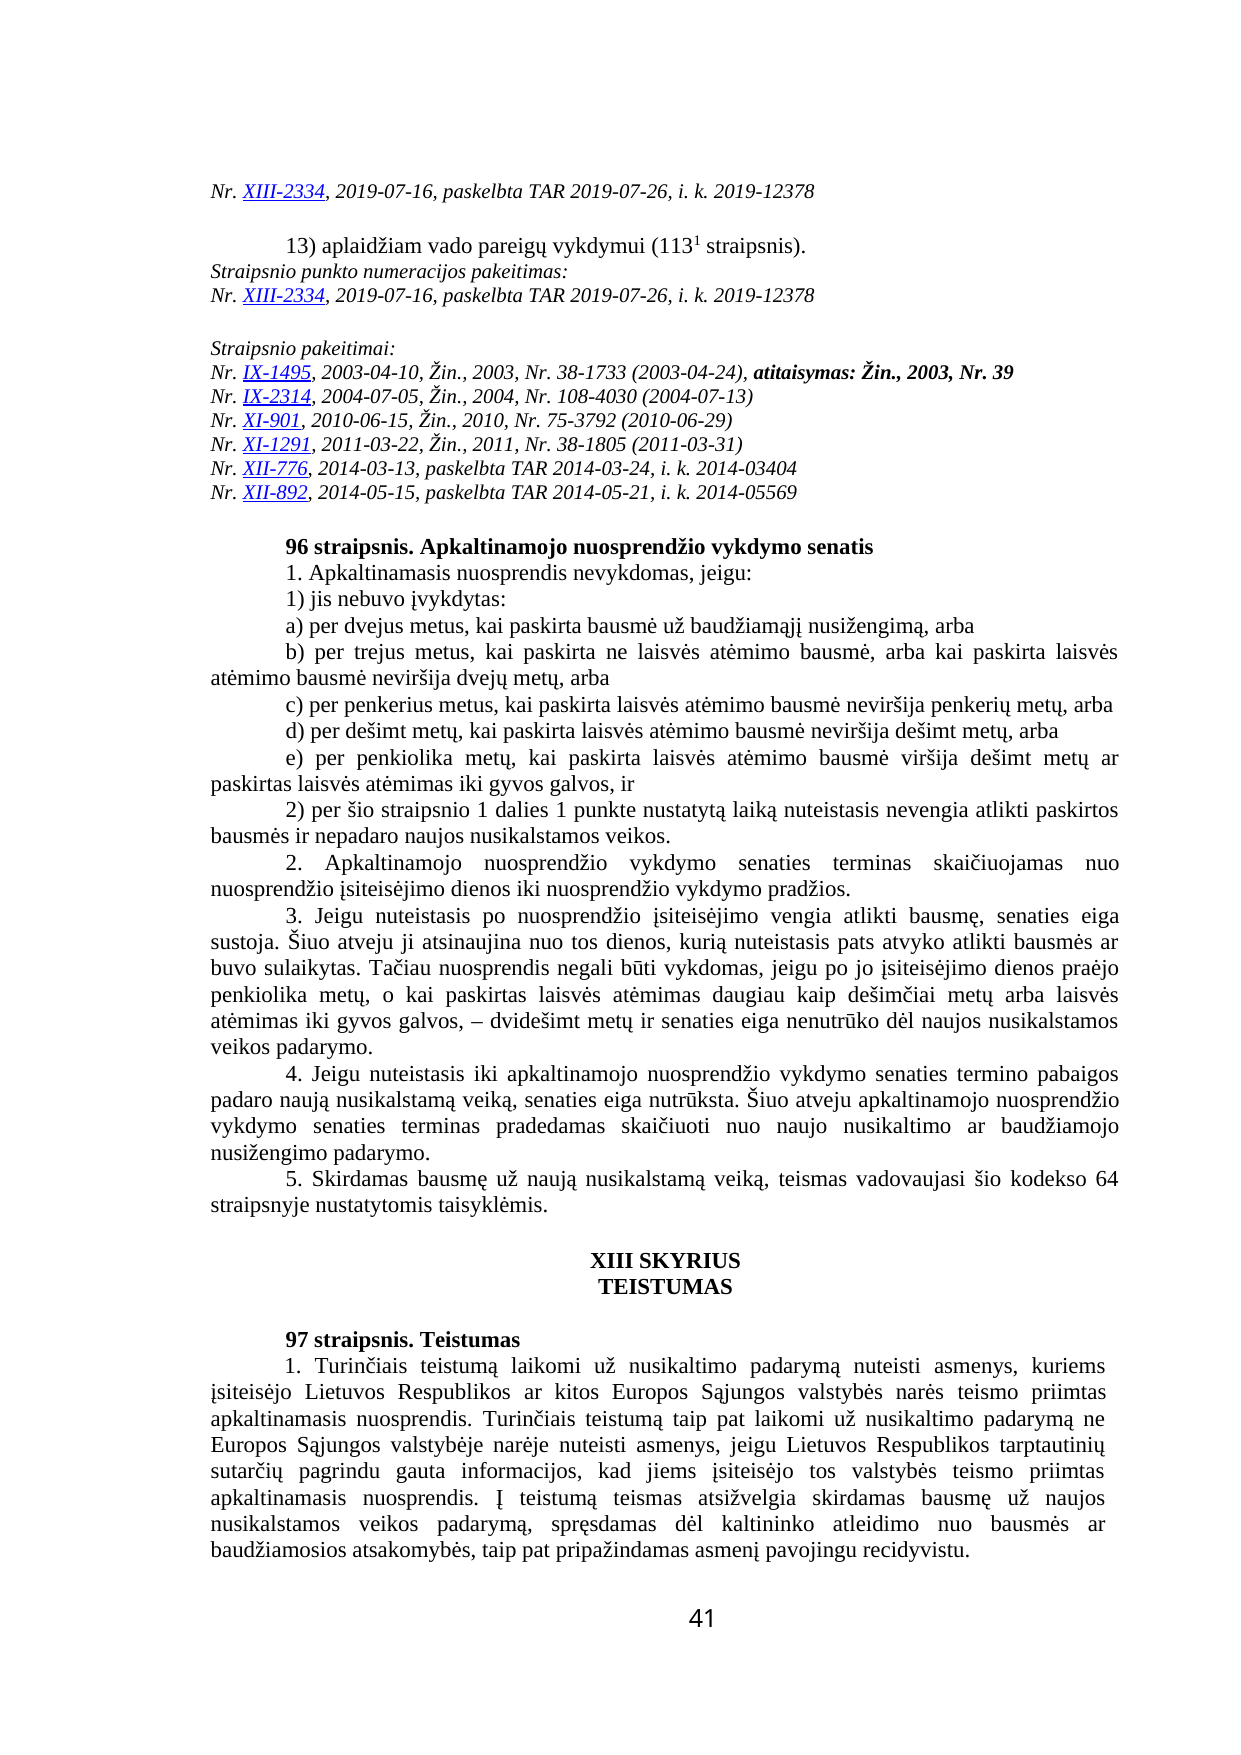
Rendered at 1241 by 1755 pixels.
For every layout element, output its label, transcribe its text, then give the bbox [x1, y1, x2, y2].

text Nr. XII-776, 2014-03-13, paskelbta TAR 2014-03-24, i. k. 2014-03404 [210, 456, 1120, 480]
text Nr. XII-892, 2014-05-15, paskelbta TAR 2014-05-21, i. k. 2014-05569 [210, 480, 1120, 504]
text Straipsnio pakeitimai: [210, 336, 1120, 359]
text Nr. XI-1291, 2011-03-22, Žin., 2011, Nr. 38-1805 (2011-03-31) [210, 432, 1120, 456]
text Nr. XIII-2334, 2019-07-16, paskelbta TAR 2019-07-26, i. k. 2019-12378 [210, 179, 1120, 203]
text e) per penkiolika metų, kai paskirta laisvės atėmimo bausmė viršija dešimt metų ar paskirtas laisvės atėmimas iki gyvos galvos, ir [210, 743, 1120, 796]
text 13) aplaidžiam vado pareigų vykdymui (1131 straipsnis). [210, 232, 1120, 259]
text 5. Skirdamas bausmę už naują nusikalstamą veiką, teismas vadovaujasi šio kodekso 64 straipsnyje nustatytomis taisyklėmis. [210, 1165, 1120, 1218]
text 3. Jeigu nuteistasis po nuosprendžio įsiteisėjimo vengia atlikti bausmę, senaties eiga sustoja. Šiuo atveju ji atsinaujina nuo tos dienos, kurią nuteistasis pats atvyko atlikti bausmės ar buvo sulaikytas. Tačiau nuosprendis negali būti vykdomas, jeigu po jo įsiteisėjimo dienos praėjo penkiolika metų, o kai paskirtas laisvės atėmimas daugiau kaip dešimčiai metų arba laisvės atėmimas iki gyvos galvos, – dvidešimt metų ir senaties eiga nenutrūko dėl naujos nusikalstamos veikos padarymo. [210, 902, 1120, 1060]
text TEISTUMAS [210, 1273, 1120, 1299]
text c) per penkerius metus, kai paskirta laisvės atėmimo bausmė neviršija penkerių metų, arba [210, 691, 1120, 717]
text a) per dvejus metus, kai paskirta bausmė už baudžiamąjį nusižengimą, arba [210, 612, 1120, 638]
text 1. Turinčiais teistumą laikomi už nusikaltimo padarymą nuteisti asmenys, kuriems įsiteisėjo Lietuvos Respublikos ar kitos Europos Sąjungos valstybės narės teismo priimtas apkaltinamasis nuosprendis. Turinčiais teistumą taip pat laikomi už nusikaltimo padarymą ne Europos Sąjungos valstybėje narėje nuteisti asmenys, jeigu Lietuvos Respublikos tarptautinių sutarčių pagrindu gauta informacijos, kad jiems įsiteisėjo tos valstybės teismo priimtas apkaltinamasis nuosprendis. Į teistumą teismas atsižvelgia skirdamas bausmę už naujos nusikalstamos veikos padarymą, spręsdamas dėl kaltininko atleidimo nuo bausmės ar baudžiamosios atsakomybės, taip pat pripažindamas asmenį pavojingu recidyvistu. [210, 1352, 1106, 1563]
text 1. Apkaltinamasis nuosprendis nevykdomas, jeigu: [210, 559, 1120, 585]
text Straipsnio punkto numeracijos pakeitimas: [210, 259, 1120, 283]
text 97 straipsnis. Teistumas [210, 1326, 1120, 1352]
text Nr. IX-2314, 2004-07-05, Žin., 2004, Nr. 108-4030 (2004-07-13) [210, 384, 1120, 408]
text 2) per šio straipsnio 1 dalies 1 punkte nustatytą laiką nuteistasis nevengia atlikti paskirtos bausmės ir nepadaro naujos nusikalstamos veikos. [210, 796, 1120, 849]
text Nr. XI-901, 2010-06-15, Žin., 2010, Nr. 75-3792 (2010-06-29) [210, 408, 1120, 432]
text 4. Jeigu nuteistasis iki apkaltinamojo nuosprendžio vykdymo senaties termino pabaigos padaro naują nusikalstamą veiką, senaties eiga nutrūksta. Šiuo atveju apkaltinamojo nuosprendžio vykdymo senaties terminas pradedamas skaičiuoti nuo naujo nusikaltimo ar baudžiamojo nusižengimo padarymo. [210, 1060, 1120, 1165]
text 96 straipsnis. Apkaltinamojo nuosprendžio vykdymo senatis [210, 533, 1120, 559]
text Nr. IX-1495, 2003-04-10, Žin., 2003, Nr. 38-1733 (2003-04-24), atitaisymas: Žin., 2003, Nr. 39 [210, 359, 1120, 384]
text d) per dešimt metų, kai paskirta laisvės atėmimo bausmė neviršija dešimt metų, arba [210, 717, 1120, 743]
text b) per trejus metus, kai paskirta ne laisvės atėmimo bausmė, arba kai paskirta laisvės atėmimo bausmė neviršija dvejų metų, arba [210, 638, 1120, 691]
text XIII SKYRIUS [210, 1247, 1120, 1273]
text 1) jis nebuvo įvykdytas: [210, 585, 1120, 612]
text Nr. XIII-2334, 2019-07-16, paskelbta TAR 2019-07-26, i. k. 2019-12378 [210, 283, 1120, 307]
text 2. Apkaltinamojo nuosprendžio vykdymo senaties terminas skaičiuojamas nuo nuosprendžio įsiteisėjimo dienos iki nuosprendžio vykdymo pradžios. [210, 849, 1120, 902]
